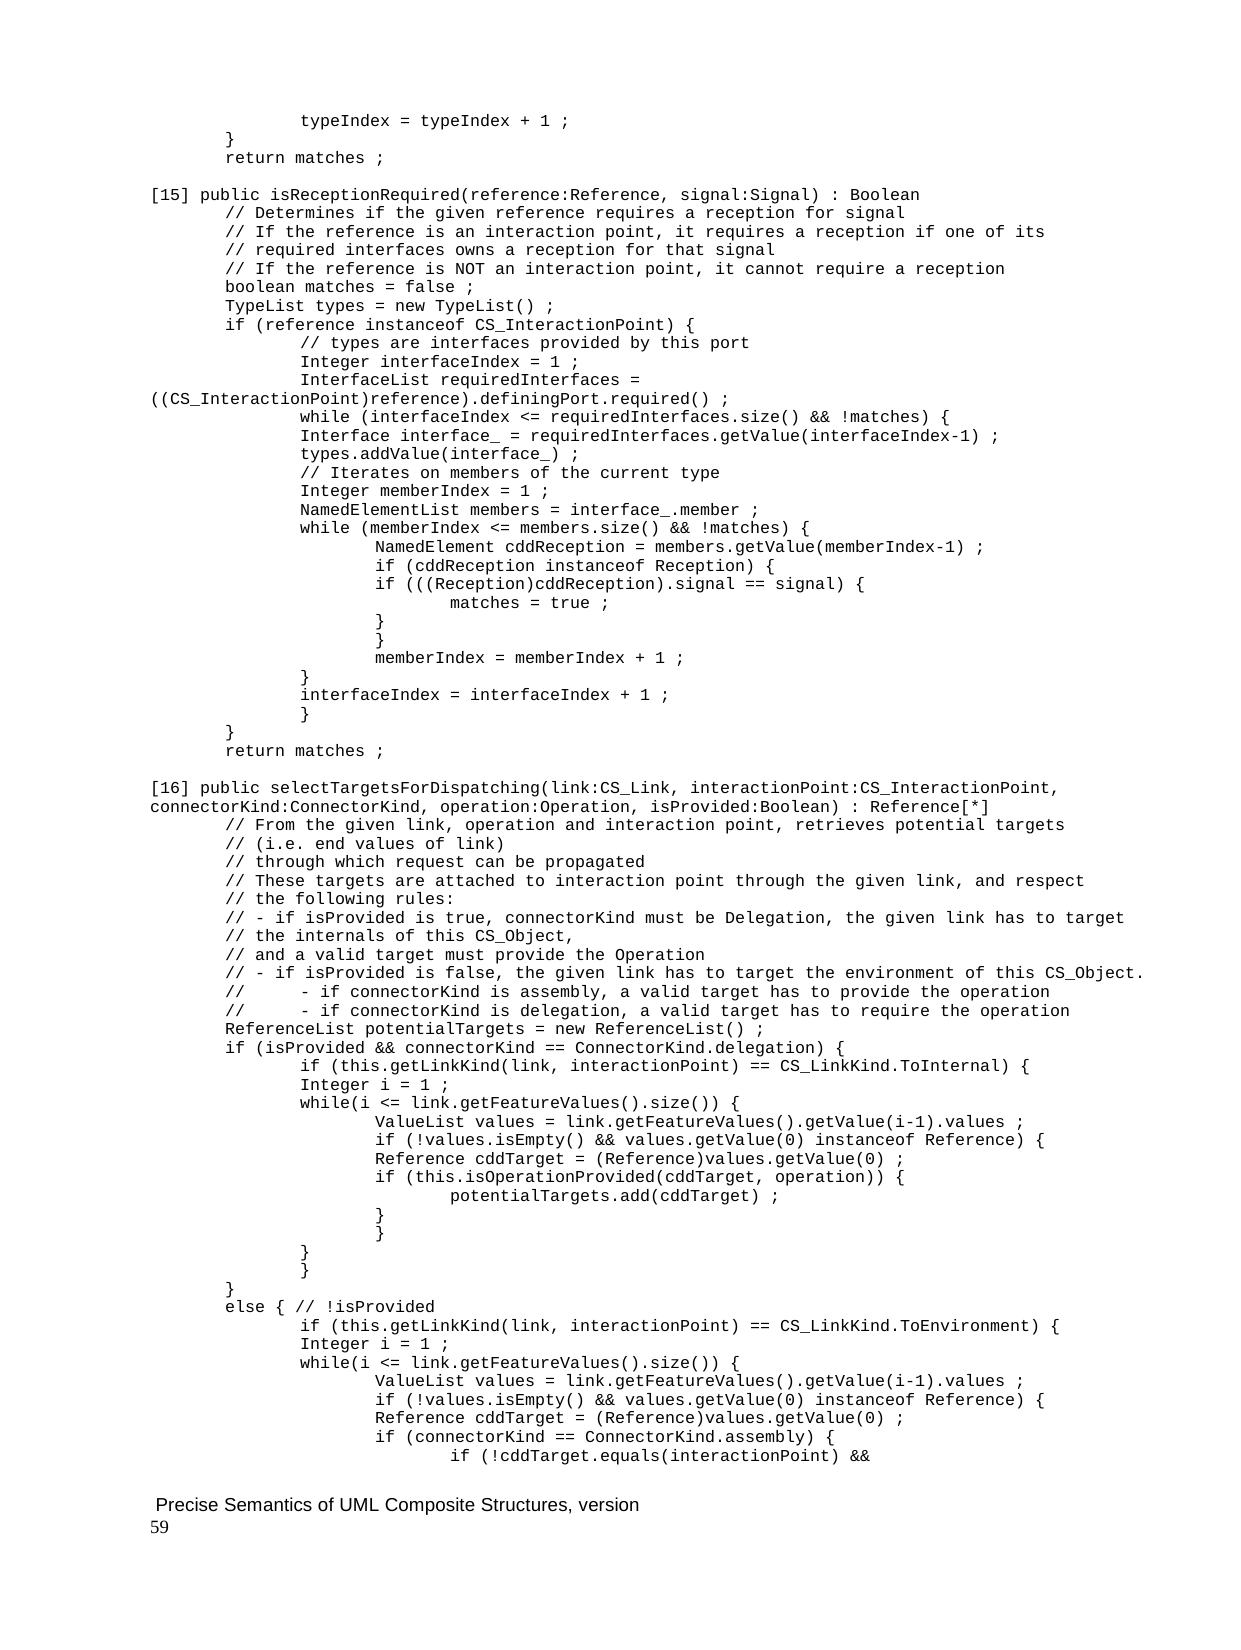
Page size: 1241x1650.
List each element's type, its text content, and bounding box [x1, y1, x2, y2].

text // the internals of this CS_Object, // and a valid target must provide the Operation // - if isProvided is false, the given link has to target the environment of this CS_Object. // - if connectorKind is assembly, a valid target has to provide the operation // - if connectorKind is delegation, a valid target has to require the operation ReferenceList potentialTargets = new ReferenceList() ; if (isProvided && connectorKind == ConnectorKind.delegation) { if (this.getLinkKind(link, interactionPoint) == CS_LinkKind.ToInternal) { Integer i = 1 ; while(i <= link.getFeatureValues().size()) { ValueList values = link.getFeatureValues().getValue(i-1).values ; if (!values.isEmpty() && values.getValue(0) instanceof Reference) { Reference cddTarget = (Reference)values.getValue(0) ; if (this.isOperationProvided(cddTarget, operation)) { potentialTargets.add(cddTarget) ; } } } } } else { // !isProvided if (this.getLinkKind(link, interactionPoint) == CS_LinkKind.ToEnvironment) { Integer i = 1 ; while(i <= link.getFeatureValues().size()) { ValueList values = link.getFeatureValues().getValue(i-1).values ; if (!values.isEmpty() && values.getValue(0) instanceof Reference) { Reference cddTarget = (Reference)values.getValue(0) ; if (connectorKind == ConnectorKind.assembly) { if (!cddTarget.equals(interactionPoint) && [150, 928, 1165, 1466]
text [16] public selectTargetsForDispatching(link:CS_Link, interactionPoint:CS_InteractionPoint, connectorKind:ConnectorKind, operation:Operation, isProvided:Boolean) : Reference[*] [150, 780, 1165, 817]
text typeIndex = typeIndex + 1 ; } return matches ; [150, 112, 1165, 168]
text // (i.e. end values of link) // through which request can be propagated // These targets are attached to interaction point through the given link, and respect [150, 836, 1165, 891]
text // From the given link, operation and interaction point, retrieves potential targets [150, 817, 1165, 836]
text // Determines if the given reference requires a reception for signal // If the reference is an interaction point, it requires a reception if one of its // required interfaces owns a reception for that signal // If the reference is NOT an interaction point, it cannot require a reception boolean matches = false ; TypeList types = new TypeList() ; if (reference instanceof CS_InteractionPoint) { // types are interfaces provided by this port Integer interfaceIndex = 1 ; InterfaceList requiredInterfaces = ((CS_InteractionPoint)reference).definingPort.required() ; while (interfaceIndex <= requiredInterfaces.size() && !matches) { Interface interface_ = requiredInterfaces.getValue(interfaceIndex-1) ; types.addValue(interface_) ; // Iterates on members of the current type Integer memberIndex = 1 ; NamedElementList members = interface_.member ; while (memberIndex <= members.size() && !matches) { NamedElement cddReception = members.getValue(memberIndex-1) ; if (cddReception instanceof Reception) { if (((Reception)cddReception).signal == signal) { matches = true ; } } memberIndex = memberIndex + 1 ; } interfaceIndex = interfaceIndex + 1 ; } } return matches ; [150, 205, 1165, 761]
text // the following rules: // - if isProvided is true, connectorKind must be Delegation, the given link has to target [150, 891, 1165, 928]
text [15] public isReceptionRequired(reference:Reference, signal:Signal) : Boolean [150, 187, 1165, 205]
